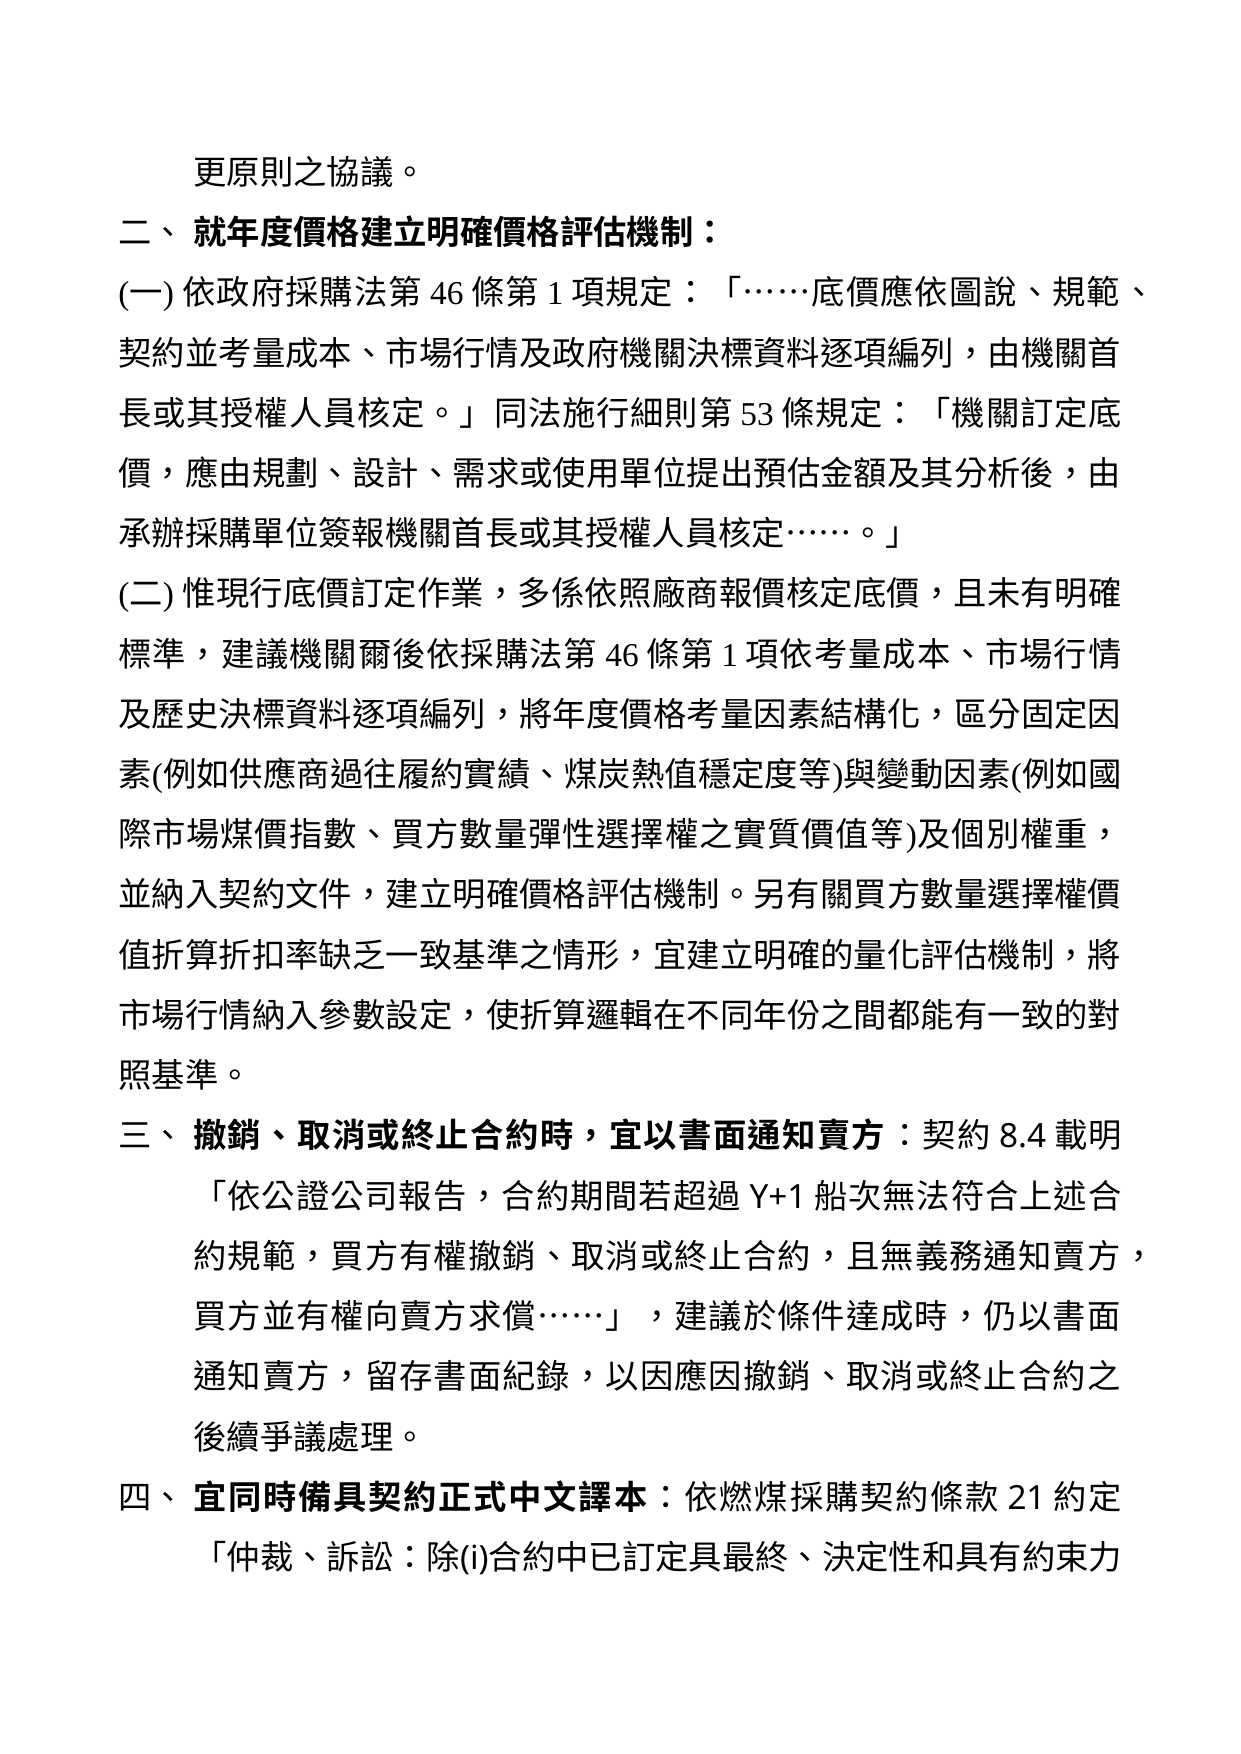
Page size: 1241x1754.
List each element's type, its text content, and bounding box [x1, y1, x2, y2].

subtitle 依政府採購法第46條第1項規定：「……底價應依圖說、規範、契約並考量成本、市場行情及政府機關決標資料逐項編列，由機關首長或其授權人員核定。」同法施行細則第53條規定：「機關訂定底價，應由規劃、設計、需求或使用單位提出預估金額及其分析後，由承辦採購單位簽報機關首長或其授權人員核定……。」 [118, 266, 1122, 555]
subtitle 宜同時備具契約正式中文譯本：依燃煤採購契約條款21約定「仲裁、訴訟：除(i)合約中已訂定具最終、決定性和具有約束力的決定，不得再進一步提出仲裁，及(ii)涉及欺詐、虛假陳述、欺騙或與合約有關之爭議，應依據“國際仲裁商會準則”解決。除非雙方書面同意使用其他語言，否則仲裁庭的訴訟應以中文進行；但無論如何，任何向國際商會國際仲裁法院提出的任何仲裁、回覆、信函或電子通訊等均為英文……。」機關考量購煤對象均為外國廠商而無提供中文契約，然依上開契約條款，仲裁庭的訴訟以中文進行為原則，建議宜同時備具契約正式中文譯本，以利仲裁或訴訟程序之進行。 [118, 1471, 1122, 1579]
subtitle 就年度價格建立明確價格評估機制： [118, 206, 1122, 254]
subtitle 更原則之協議。 [118, 146, 1122, 194]
subtitle 惟現行底價訂定作業，多係依照廠商報價核定底價，且未有明確標準，建議機關爾後依採購法第46條第1項依考量成本、市場行情及歷史決標資料逐項編列，將年度價格考量因素結構化，區分固定因素(例如供應商過往履約實績、煤炭熱值穩定度等)與變動因素(例如國際市場煤價指數、買方數量彈性選擇權之實質價值等)及個別權重，並納入契約文件，建立明確價格評估機制。另有關買方數量選擇權價值折算折扣率缺乏一致基準之情形，宜建立明確的量化評估機制，將市場行情納入參數設定，使折算邏輯在不同年份之間都能有一致的對照基準。 [118, 567, 1122, 1097]
subtitle 撤銷、取消或終止合約時，宜以書面通知賣方：契約8.4載明「依公證公司報告，合約期間若超過Y+1船次無法符合上述合約規範，買方有權撤銷、取消或終止合約，且無義務通知賣方，買方並有權向賣方求償……」，建議於條件達成時，仍以書面通知賣方，留存書面紀錄，以因應因撤銷、取消或終止合約之後續爭議處理。 [118, 1109, 1122, 1459]
